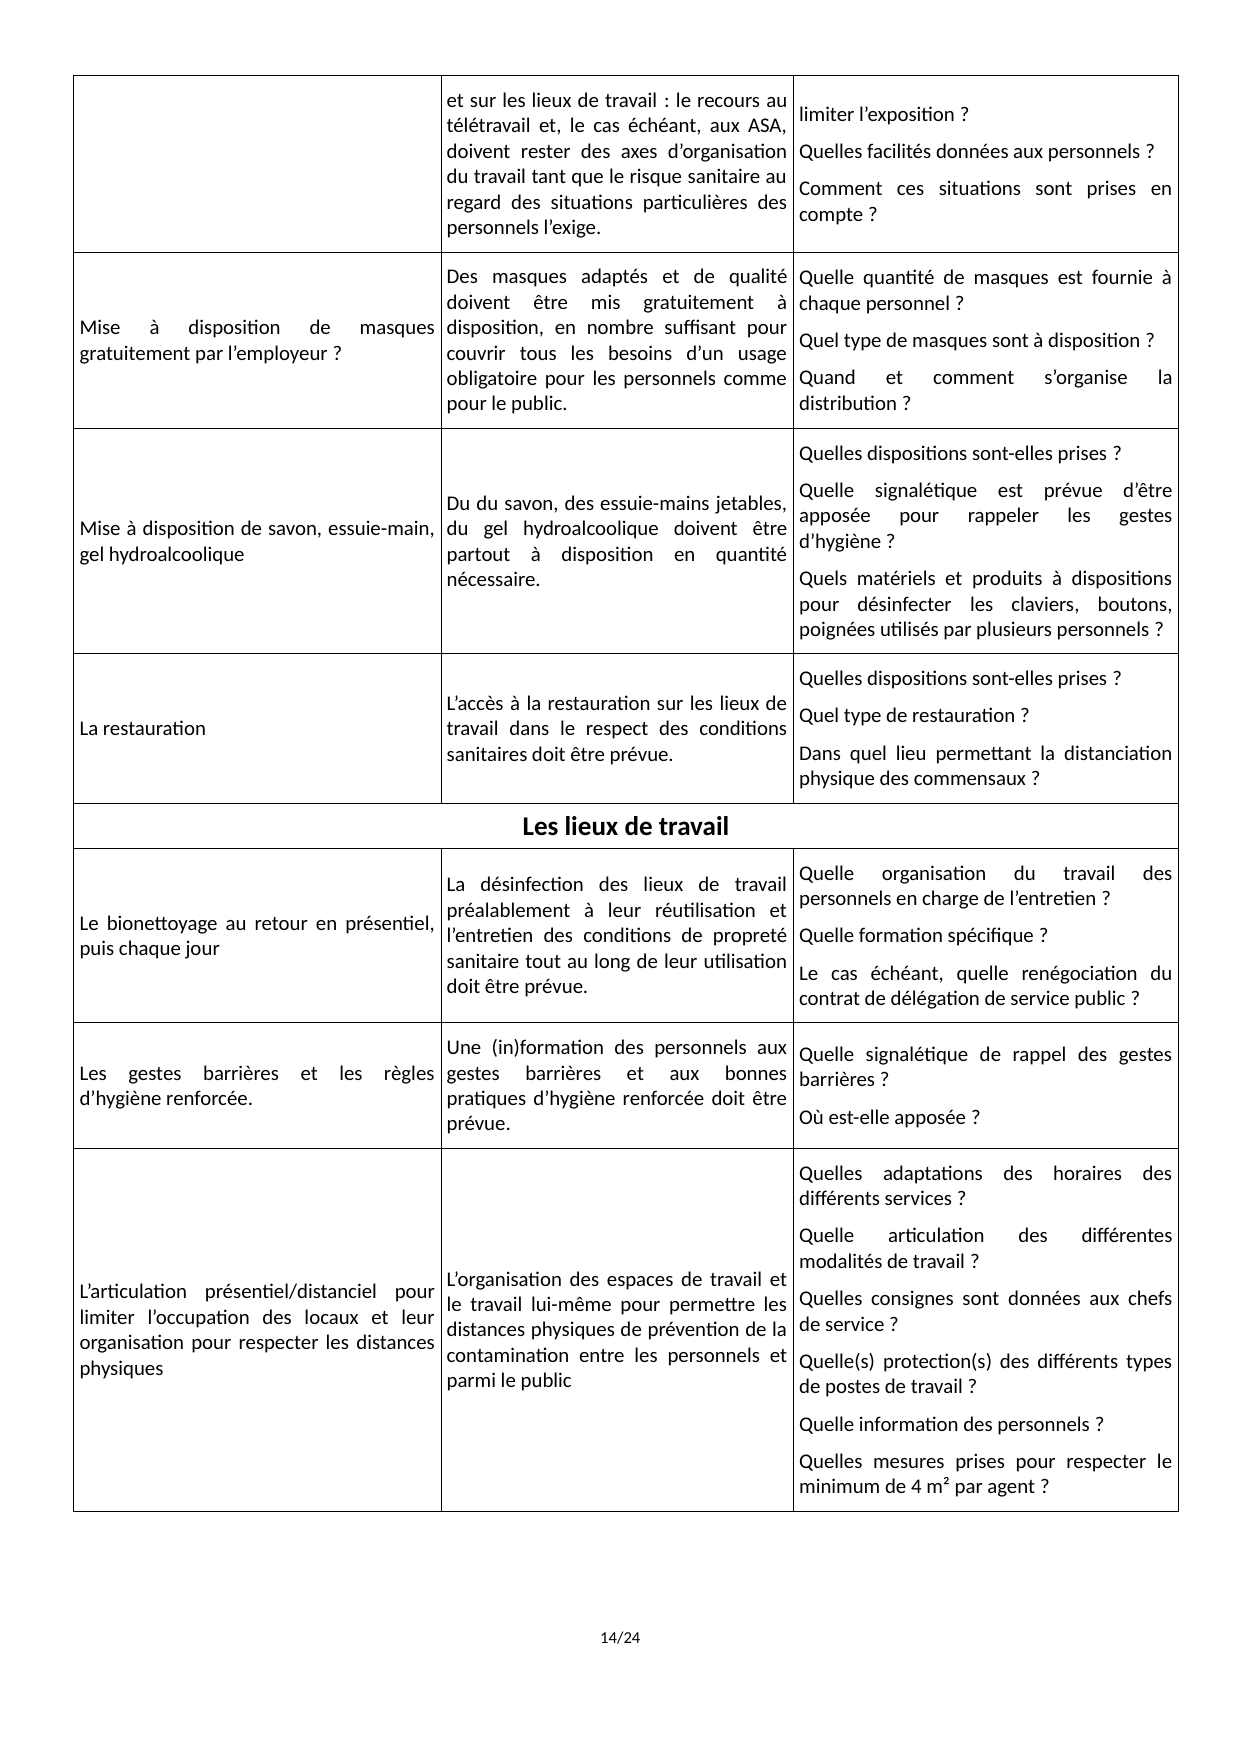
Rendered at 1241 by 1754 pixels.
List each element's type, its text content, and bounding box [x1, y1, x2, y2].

table_cell Quelle organisation du travail des personnels en charge de l’entretien ? Quelle formation spécifique ? Le cas échéant, quelle renégociation du contrat de délégation de service public ? [794, 849, 1178, 1022]
table_cell Quelles adaptations des horaires des différents services ? Quelle articulation des différentes modalités de travail ? Quelles consignes sont données aux chefs de service ? Quelle(s) protection(s) des différents types de postes de travail ? Quelle information des personnels ? Quelles mesures prises pour respecter le minimum de 4 m² par agent ? [794, 1149, 1178, 1511]
table_cell Du du savon, des essuie-mains jetables, du gel hydroalcoolique doivent être partout à disposition en quantité nécessaire. [442, 429, 793, 653]
table_cell Des masques adaptés et de qualité doivent être mis gratuitement à disposition, en nombre suffisant pour couvrir tous les besoins d’un usage obligatoire pour les personnels comme pour le public. [442, 253, 793, 428]
table_cell Quelle quantité de masques est fournie à chaque personnel ? Quel type de masques sont à disposition ? Quand et comment s’organise la distribution ? [794, 253, 1178, 428]
table_cell limiter l’exposition ? Quelles facilités données aux personnels ? Comment ces situations sont prises en compte ? [794, 76, 1178, 251]
table_cell Mise à disposition de savon, essuie-main, gel hydroalcoolique [74, 429, 441, 653]
table_cell La restauration [74, 654, 441, 802]
table_cell Une (in)formation des personnels aux gestes barrières et aux bonnes pratiques d’hygiène renforcée doit être prévue. [442, 1023, 793, 1148]
table_cell L’articulation présentiel/distanciel pour limiter l’occupation des locaux et leur organisation pour respecter les distances physiques [74, 1149, 441, 1511]
table_cell et sur les lieux de travail : le recours au télétravail et, le cas échéant, aux ASA, doivent rester des axes d’organisation du travail tant que le risque sanitaire au regard des situations particulières des personnels l’exige. [442, 76, 793, 251]
table_cell La désinfection des lieux de travail préalablement à leur réutilisation et l’entretien des conditions de propreté sanitaire tout au long de leur utilisation doit être prévue. [442, 849, 793, 1022]
table_cell Mise à disposition de masques gratuitement par l’employeur ? [74, 253, 441, 428]
table_cell Le bionettoyage au retour en présentiel, puis chaque jour [74, 849, 441, 1022]
table_cell L’accès à la restauration sur les lieux de travail dans le respect des conditions sanitaires doit être prévue. [442, 654, 793, 802]
table_cell Les lieux de travail [74, 804, 1178, 847]
table_cell Quelles dispositions sont-elles prises ? Quelle signalétique est prévue d’être apposée pour rappeler les gestes d’hygiène ? Quels matériels et produits à dispositions pour désinfecter les claviers, boutons, poignées utilisés par plusieurs personnels ? [794, 429, 1178, 653]
table_cell Quelles dispositions sont-elles prises ? Quel type de restauration ? Dans quel lieu permettant la distanciation physique des commensaux ? [794, 654, 1178, 802]
table_cell Les gestes barrières et les règles d’hygiène renforcée. [74, 1023, 441, 1148]
table_cell [74, 76, 441, 251]
table_cell L’organisation des espaces de travail et le travail lui-même pour permettre les distances physiques de prévention de la contamination entre les personnels et parmi le public [442, 1149, 793, 1511]
table_cell Quelle signalétique de rappel des gestes barrières ? Où est-elle apposée ? [794, 1023, 1178, 1148]
